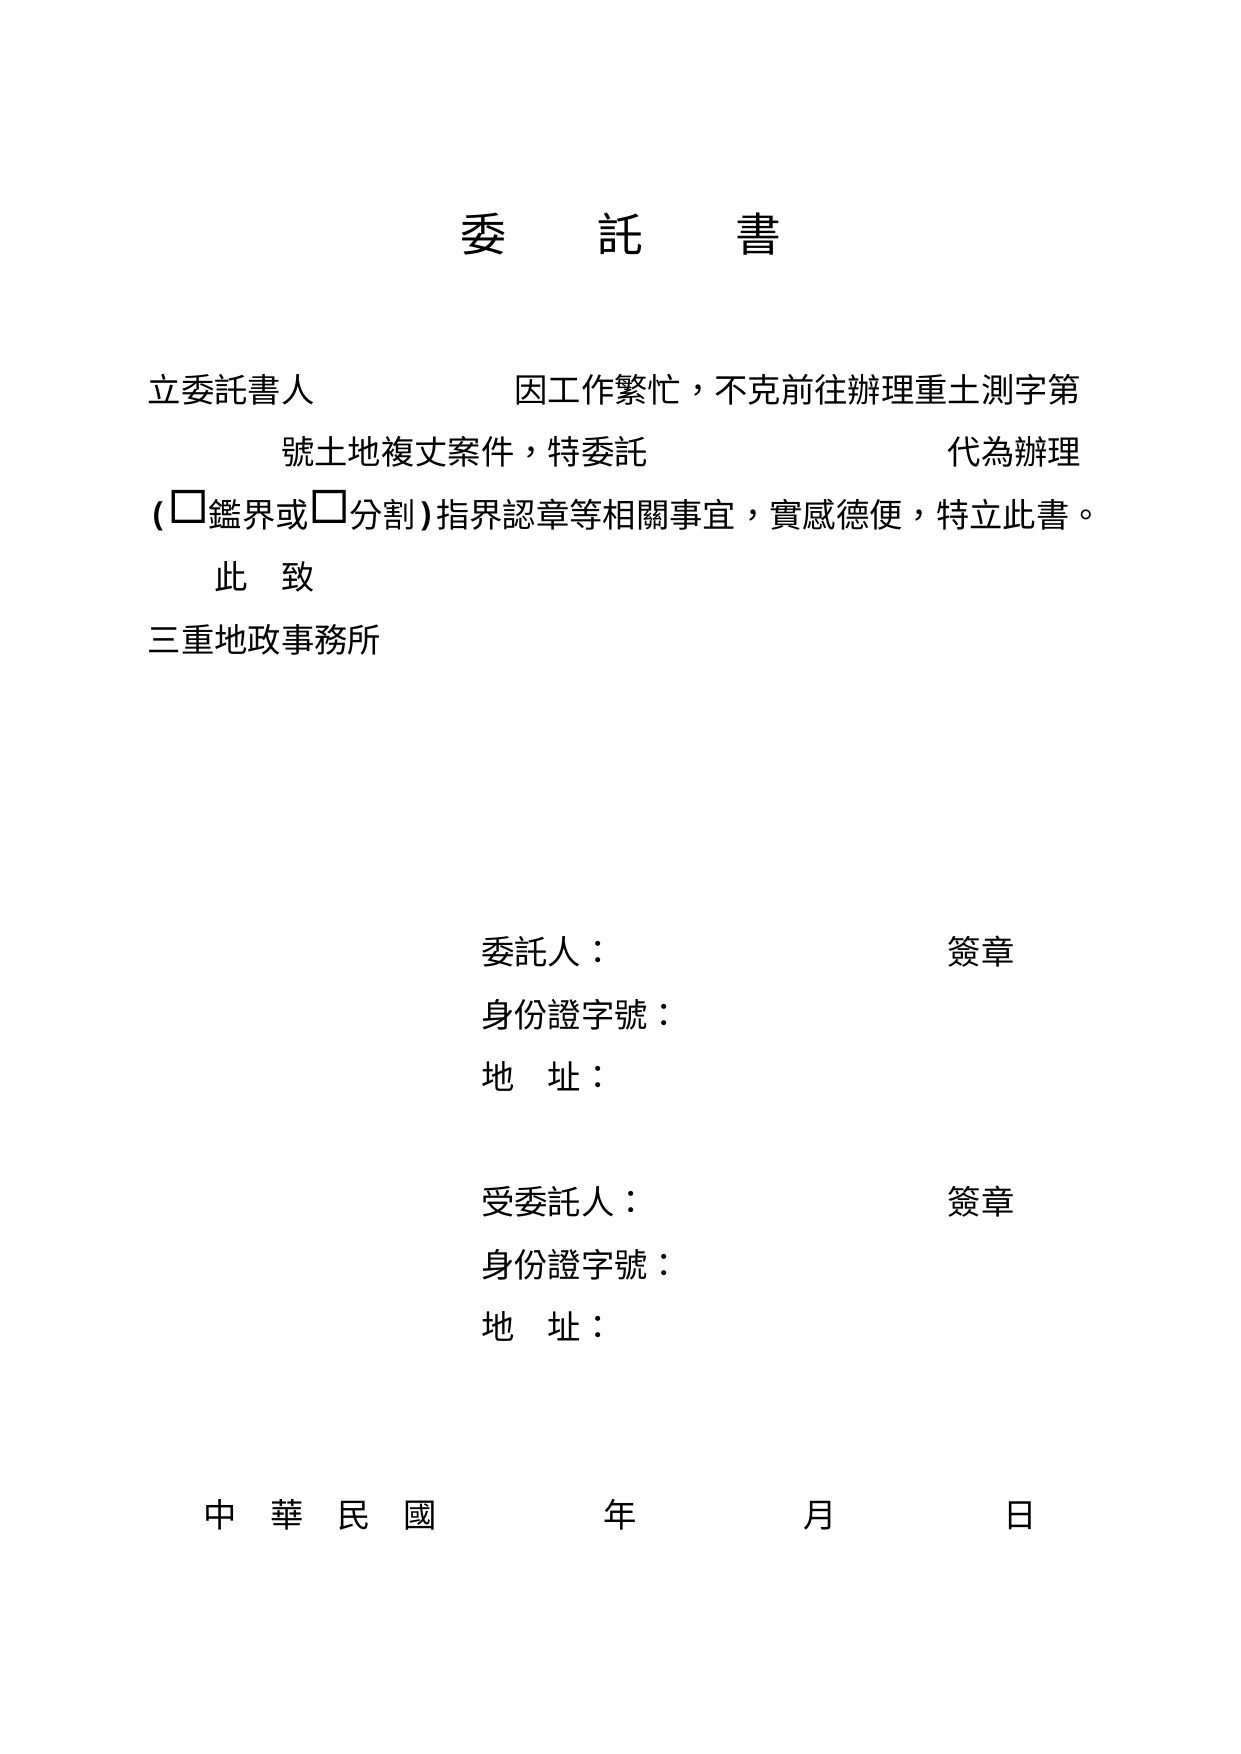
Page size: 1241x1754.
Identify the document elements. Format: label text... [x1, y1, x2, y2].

text 受委託人： 簽章 [148, 1158, 1092, 1221]
text 地 址： [148, 1033, 1092, 1096]
text 委託人： 簽章 [148, 908, 1092, 971]
text 委 託 書 [148, 158, 1092, 283]
text 此 致 [148, 533, 1092, 596]
text 身份證字號： [148, 971, 1092, 1033]
text 身份證字號： [148, 1221, 1092, 1283]
text 中 華 民 國 年 月 日 [148, 1471, 1092, 1533]
text 地 址： [148, 1283, 1092, 1346]
text 立委託書人 因工作繁忙，不克前往辦理重土測字第 ○○○○號土地複丈案件，特委託 代為辦理(鑑界或分割)指界認章等相關事宜，實感德便，特立此書。 [148, 346, 1092, 533]
text 三重地政事務所 [148, 596, 1092, 658]
